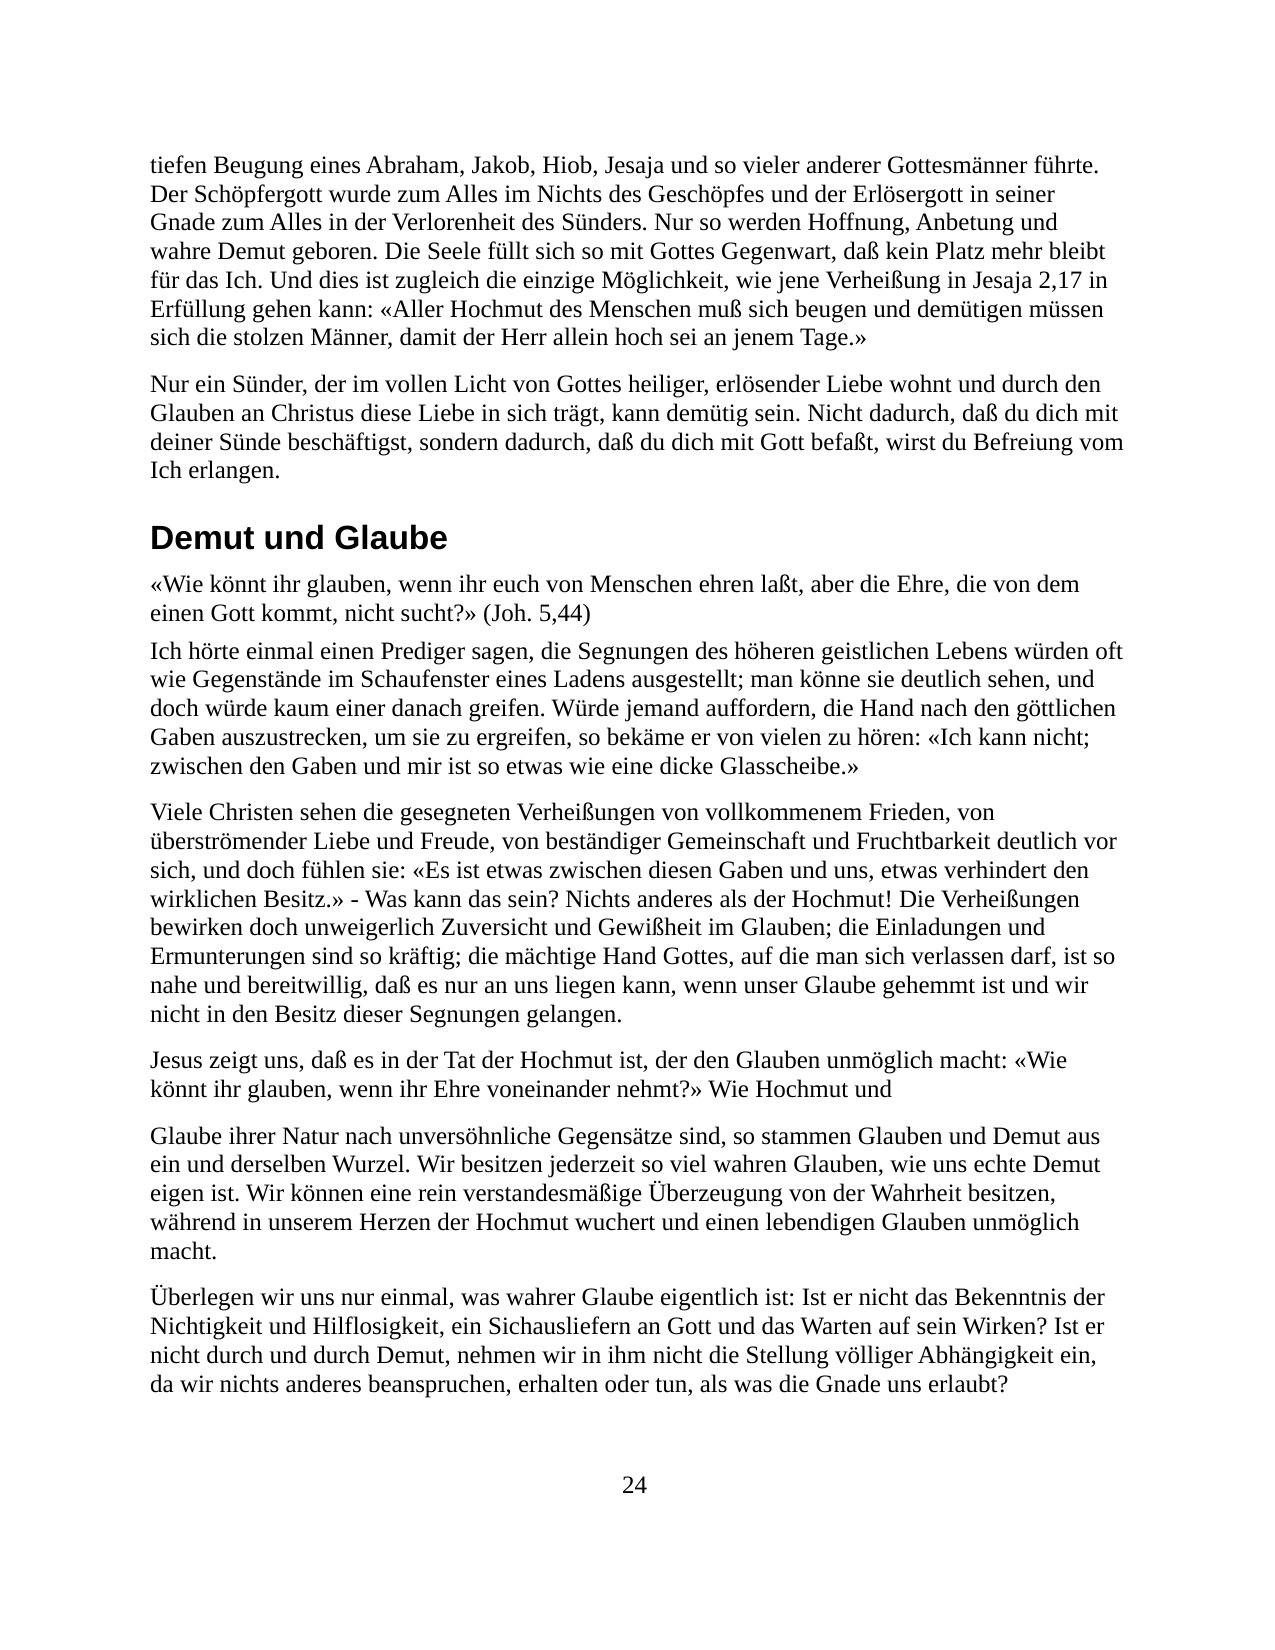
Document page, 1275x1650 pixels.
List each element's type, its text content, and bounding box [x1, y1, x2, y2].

text Ich hörte einmal einen Prediger sagen, die Segnungen des höheren geistlichen Lebens würden oft wie Gegenstände im Schaufenster eines Ladens ausgestellt; man könne sie deutlich sehen, und doch würde kaum einer danach greifen. Würde jemand auffordern, die Hand nach den göttlichen Gaben auszustrecken, um sie zu ergreifen, so bekäme er von vielen zu hören: «Ich kann nicht; zwischen den Gaben und mir ist so etwas wie eine dicke Glasscheibe.» [150, 636, 1125, 779]
text Überlegen wir uns nur einmal, was wahrer Glaube eigentlich ist: Ist er nicht das Bekenntnis der Nichtigkeit und Hilflosigkeit, ein Sichausliefern an Gott und das Warten auf sein Wirken? Ist er nicht durch und durch Demut, nehmen wir in ihm nicht die Stellung völliger Abhängigkeit ein, da wir nichts anderes beanspruchen, erhalten oder tun, als was die Gnade uns erlaubt? [150, 1282, 1125, 1397]
text Glaube ihrer Natur nach unversöhnliche Gegensätze sind, so stammen Glauben und Demut aus ein und derselben Wurzel. Wir besitzen jederzeit so viel wahren Glauben, wie uns echte Demut eigen ist. Wir können eine rein verstandesmäßige Überzeugung von der Wahrheit besitzen, während in unserem Herzen der Hochmut wuchert und einen lebendigen Glauben unmöglich macht. [150, 1121, 1125, 1264]
text «Wie könnt ihr glauben, wenn ihr euch von Menschen ehren laßt, aber die Ehre, die von dem einen Gott kommt, nicht sucht?» (Joh. 5,44) [150, 569, 1125, 627]
subtitle Demut und Glaube [150, 518, 1125, 557]
text Viele Christen sehen die gesegneten Verheißungen von vollkommenem Frieden, von überströmender Liebe und Freude, von beständiger Gemeinschaft und Fruchtbarkeit deutlich vor sich, und doch fühlen sie: «Es ist etwas zwischen diesen Gaben und uns, etwas verhindert den wirklichen Besitz.» - Was kann das sein? Nichts anderes als der Hochmut! Die Verheißungen bewirken doch unweigerlich Zuversicht und Gewißheit im Glauben; die Einladungen und Ermunterungen sind so kräftig; die mächtige Hand Gottes, auf die man sich verlassen darf, ist so nahe und bereitwillig, daß es nur an uns liegen kann, wenn unser Glaube gehemmt ist und wir nicht in den Besitz dieser Segnungen gelangen. [150, 797, 1125, 1027]
text Jesus zeigt uns, daß es in der Tat der Hochmut ist, der den Glauben unmöglich macht: «Wie könnt ihr glauben, wenn ihr Ehre voneinander nehmt?» Wie Hochmut und [150, 1045, 1125, 1103]
text Nur ein Sünder, der im vollen Licht von Gottes heiliger, erlösender Liebe wohnt und durch den Glauben an Christus diese Liebe in sich trägt, kann demütig sein. Nicht dadurch, daß du dich mit deiner Sünde beschäftigst, sondern dadurch, daß du dich mit Gott befaßt, wirst du Befreiung vom Ich erlangen. [150, 369, 1125, 484]
text tiefen Beugung eines Abraham, Jakob, Hiob, Jesaja und so vieler anderer Gottesmänner führte. Der Schöpfergott wurde zum Alles im Nichts des Geschöpfes und der Erlösergott in seiner Gnade zum Alles in der Verlorenheit des Sünders. Nur so werden Hoffnung, Anbetung und wahre Demut geboren. Die Seele füllt sich so mit Gottes Gegenwart, daß kein Platz mehr bleibt für das Ich. Und dies ist zugleich die einzige Möglichkeit, wie jene Verheißung in Jesaja 2,17 in Erfüllung gehen kann: «Aller Hochmut des Menschen muß sich beugen und demütigen müssen sich die stolzen Männer, damit der Herr allein hoch sei an jenem Tage.» [150, 150, 1125, 351]
